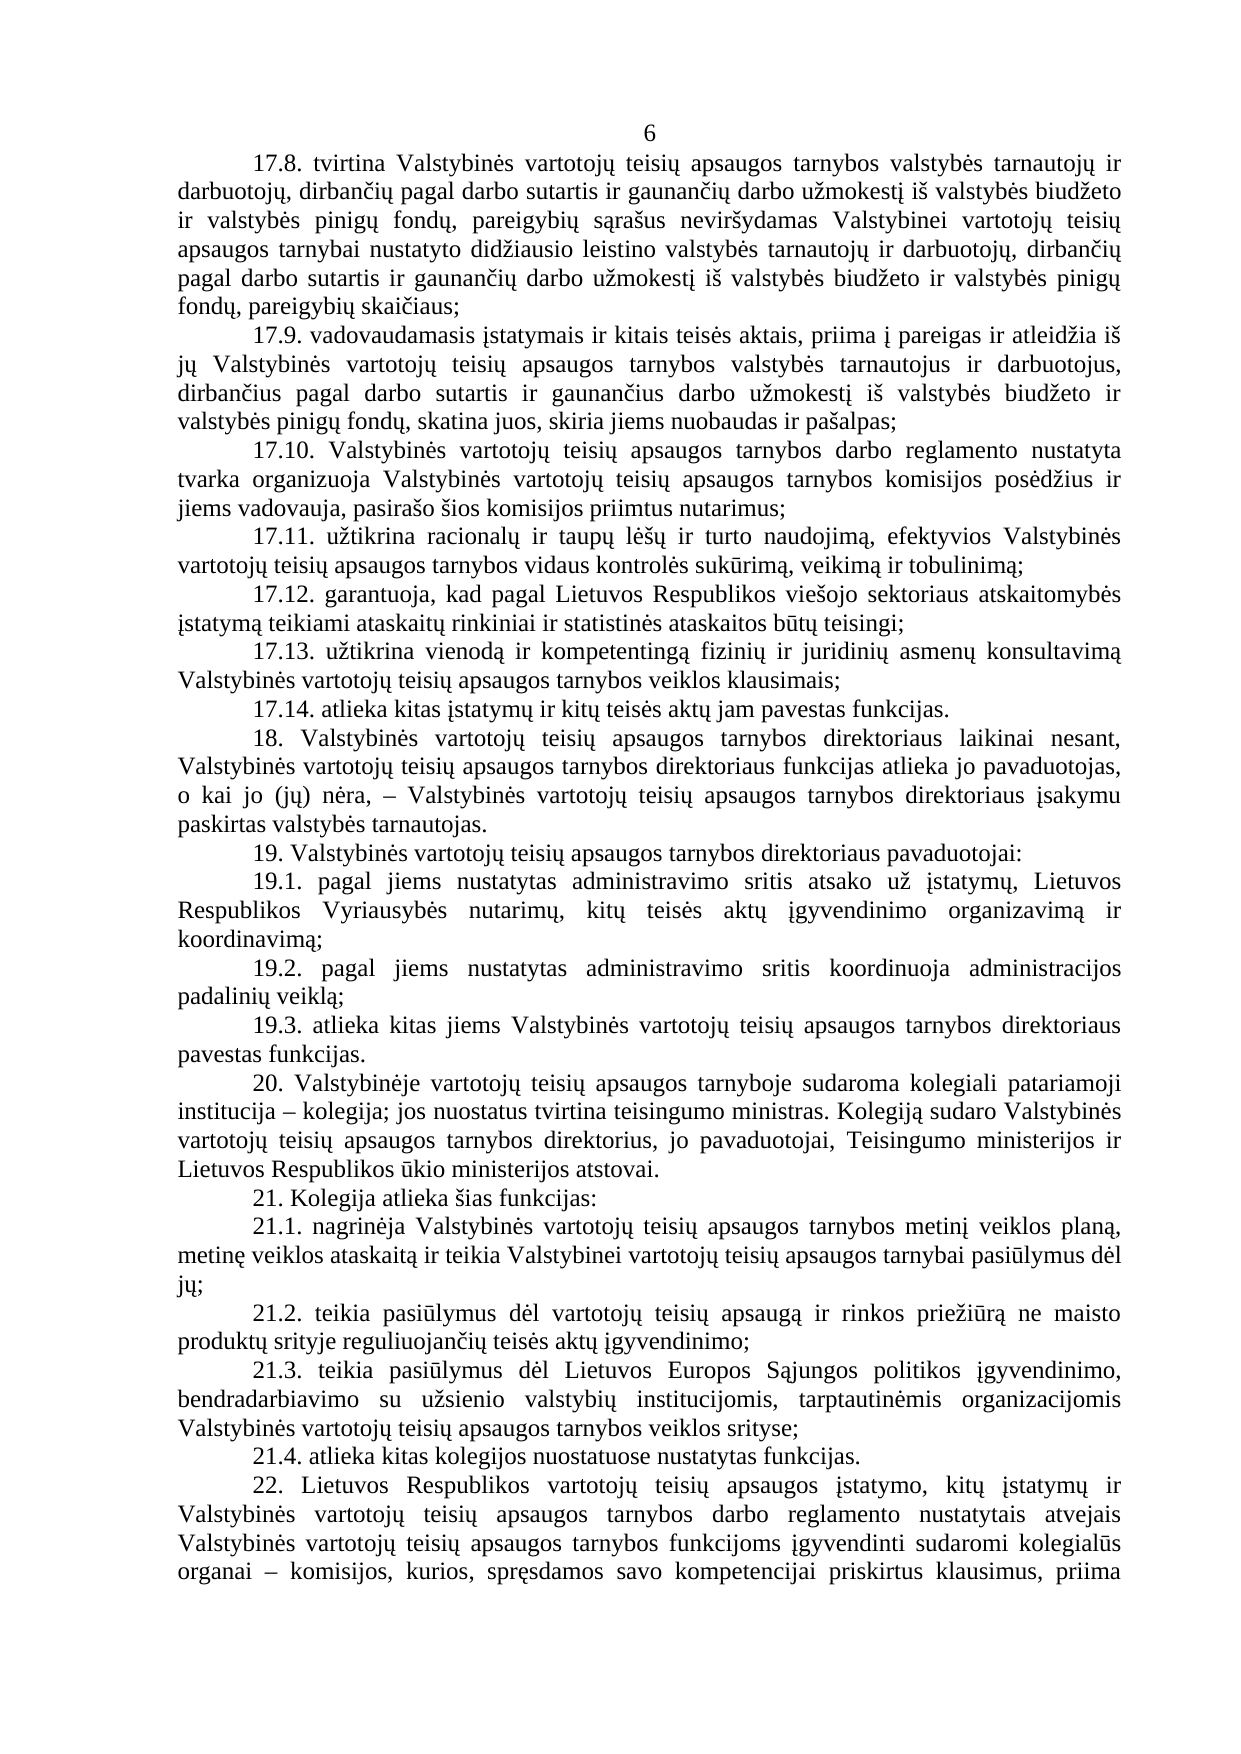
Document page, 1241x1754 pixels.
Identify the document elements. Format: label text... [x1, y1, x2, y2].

text 20. Valstybinėje vartotojų teisių apsaugos tarnyboje sudaroma kolegiali patariamoji institucija – kolegija; jos nuostatus tvirtina teisingumo ministras. Kolegiją sudaro Valstybinės vartotojų teisių apsaugos tarnybos direktorius, jo pavaduotojai, Teisingumo ministerijos ir Lietuvos Respublikos ūkio ministerijos atstovai. [177, 1068, 1122, 1183]
text 21.2. teikia pasiūlymus dėl vartotojų teisių apsaugą ir rinkos priežiūrą ne maisto produktų srityje reguliuojančių teisės aktų įgyvendinimo; [177, 1298, 1122, 1355]
text 21.1. nagrinėja Valstybinės vartotojų teisių apsaugos tarnybos metinį veiklos planą, metinę veiklos ataskaitą ir teikia Valstybinei vartotojų teisių apsaugos tarnybai pasiūlymus dėl jų; [177, 1211, 1122, 1298]
text 17.9. vadovaudamasis įstatymais ir kitais teisės aktais, priima į pareigas ir atleidžia iš jų Valstybinės vartotojų teisių apsaugos tarnybos valstybės tarnautojus ir darbuotojus, dirbančius pagal darbo sutartis ir gaunančius darbo užmokestį iš valstybės biudžeto ir valstybės pinigų fondų, skatina juos, skiria jiems nuobaudas ir pašalpas; [177, 320, 1122, 435]
text 17.11. užtikrina racionalų ir taupų lėšų ir turto naudojimą, efektyvios Valstybinės vartotojų teisių apsaugos tarnybos vidaus kontrolės sukūrimą, veikimą ir tobulinimą; [177, 521, 1122, 579]
text 17.13. užtikrina vienodą ir kompetentingą fizinių ir juridinių asmenų konsultavimą Valstybinės vartotojų teisių apsaugos tarnybos veiklos klausimais; [177, 636, 1122, 694]
text 17.12. garantuoja, kad pagal Lietuvos Respublikos viešojo sektoriaus atskaitomybės įstatymą teikiami ataskaitų rinkiniai ir statistinės ataskaitos būtų teisingi; [177, 579, 1122, 636]
text 19.1. pagal jiems nustatytas administravimo sritis atsako už įstatymų, Lietuvos Respublikos Vyriausybės nutarimų, kitų teisės aktų įgyvendinimo organizavimą ir koordinavimą; [177, 866, 1122, 953]
text 19.3. atlieka kitas jiems Valstybinės vartotojų teisių apsaugos tarnybos direktoriaus pavestas funkcijas. [177, 1010, 1122, 1068]
text 21. Kolegija atlieka šias funkcijas: [177, 1183, 1122, 1211]
text 18. Valstybinės vartotojų teisių apsaugos tarnybos direktoriaus laikinai nesant, Valstybinės vartotojų teisių apsaugos tarnybos direktoriaus funkcijas atlieka jo pavaduotojas, o kai jo (jų) nėra, – Valstybinės vartotojų teisių apsaugos tarnybos direktoriaus įsakymu paskirtas valstybės tarnautojas. [177, 723, 1122, 838]
text 21.3. teikia pasiūlymus dėl Lietuvos Europos Sąjungos politikos įgyvendinimo, bendradarbiavimo su užsienio valstybių institucijomis, tarptautinėmis organizacijomis Valstybinės vartotojų teisių apsaugos tarnybos veiklos srityse; [177, 1355, 1122, 1441]
text 17.14. atlieka kitas įstatymų ir kitų teisės aktų jam pavestas funkcijas. [177, 694, 1122, 723]
text 19. Valstybinės vartotojų teisių apsaugos tarnybos direktoriaus pavaduotojai: [177, 838, 1122, 866]
text 17.8. tvirtina Valstybinės vartotojų teisių apsaugos tarnybos valstybės tarnautojų ir darbuotojų, dirbančių pagal darbo sutartis ir gaunančių darbo užmokestį iš valstybės biudžeto ir valstybės pinigų fondų, pareigybių sąrašus neviršydamas Valstybinei vartotojų teisių apsaugos tarnybai nustatyto didžiausio leistino valstybės tarnautojų ir darbuotojų, dirbančių pagal darbo sutartis ir gaunančių darbo užmokestį iš valstybės biudžeto ir valstybės pinigų fondų, pareigybių skaičiaus; [177, 148, 1122, 320]
text 17.10. Valstybinės vartotojų teisių apsaugos tarnybos darbo reglamento nustatyta tvarka organizuoja Valstybinės vartotojų teisių apsaugos tarnybos komisijos posėdžius ir jiems vadovauja, pasirašo šios komisijos priimtus nutarimus; [177, 435, 1122, 521]
text 21.4. atlieka kitas kolegijos nuostatuose nustatytas funkcijas. [177, 1441, 1122, 1470]
text 19.2. pagal jiems nustatytas administravimo sritis koordinuoja administracijos padalinių veiklą; [177, 953, 1122, 1010]
text 22. Lietuvos Respublikos vartotojų teisių apsaugos įstatymo, kitų įstatymų ir Valstybinės vartotojų teisių apsaugos tarnybos darbo reglamento nustatytais atvejais Valstybinės vartotojų teisių apsaugos tarnybos funkcijoms įgyvendinti sudaromi kolegialūs organai – komisijos, kurios, spręsdamos savo kompetencijai priskirtus klausimus, priima [177, 1470, 1122, 1585]
